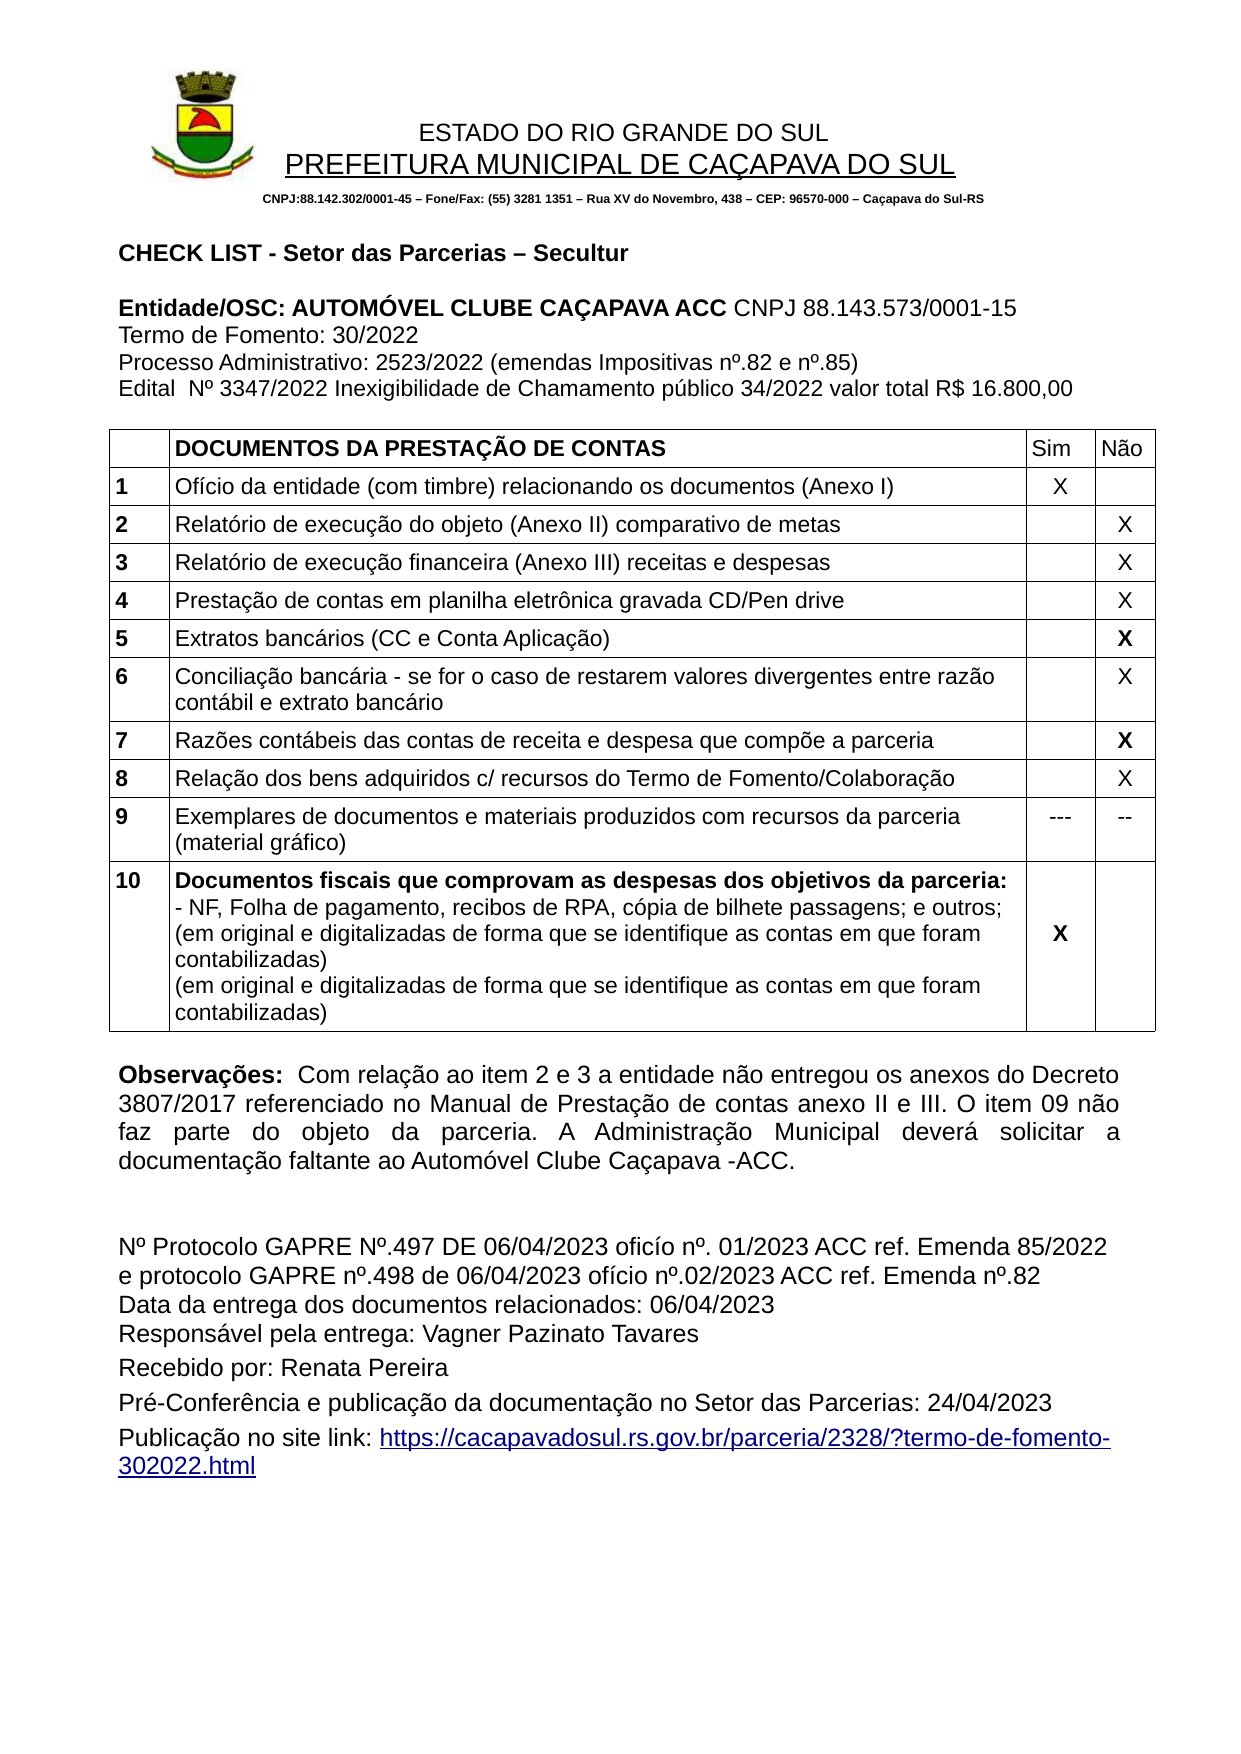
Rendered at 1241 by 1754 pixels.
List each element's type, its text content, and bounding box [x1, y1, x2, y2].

text Nº Protocolo GAPRE Nº.497 DE 06/04/2023 oficío nº. 01/2023 ACC ref. Emenda 85/2022 e protocolo GAPRE nº.498 de 06/04/2023 ofício nº.02/2023 ACC ref. Emenda nº.82 [118, 1232, 1122, 1290]
table_cell X [1096, 506, 1155, 543]
table_header DOCUMENTOS DA PRESTAÇÃO DE CONTAS [170, 430, 1026, 467]
table_cell Extratos bancários (CC e Conta Aplicação) [170, 620, 1026, 657]
text Termo de Fomento: 30/2022 [118, 321, 1122, 349]
table_cell X [1096, 658, 1155, 721]
table_cell 1 [110, 468, 169, 505]
text Edital Nº 3347/2022 Inexigibilidade de Chamamento público 34/2022 valor total R$ 16.800,00 [118, 375, 1122, 402]
table_cell X [1027, 862, 1095, 1031]
table_cell X [1096, 620, 1155, 657]
table_cell 9 [110, 798, 169, 861]
table_cell X [1096, 760, 1155, 797]
table_cell Conciliação bancária - se for o caso de restarem valores divergentes entre razão contábil e extrato bancário [170, 658, 1026, 721]
text Entidade/OSC: AUTOMÓVEL CLUBE CAÇAPAVA ACC CNPJ 88.143.573/0001-15 [118, 294, 1122, 321]
table_cell [1027, 544, 1095, 581]
table_cell [1096, 468, 1155, 505]
table_cell Relação dos bens adquiridos c/ recursos do Termo de Fomento/Colaboração [170, 760, 1026, 797]
table_cell 3 [110, 544, 169, 581]
table_cell 6 [110, 658, 169, 721]
table_cell Exemplares de documentos e materiais produzidos com recursos da parceria (material gráfico) [170, 798, 1026, 861]
table_cell -- [1096, 798, 1155, 861]
table_cell Documentos fiscais que comprovam as despesas dos objetivos da parceria: - NF, Folha de pagamento, recibos de RPA, cópia de bilhete passagens; e outros; (em original e digitalizadas de forma que se identifique as contas em que foram contabilizadas) (em original e digitalizadas de forma que se identifique as contas em que foram contabilizadas) [170, 862, 1026, 1031]
text Processo Administrativo: 2523/2022 (emendas Impositivas nº.82 e nº.85) [118, 349, 1122, 375]
table_cell X [1096, 722, 1155, 759]
table_header [110, 430, 169, 467]
table_cell Relatório de execução do objeto (Anexo II) comparativo de metas [170, 506, 1026, 543]
table_cell 5 [110, 620, 169, 657]
table_cell [1027, 620, 1095, 657]
table_cell X [1027, 468, 1095, 505]
table_cell --- [1027, 798, 1095, 861]
table_header Não [1096, 430, 1155, 467]
text Observações: Com relação ao item 2 e 3 a entidade não entregou os anexos do Decreto 3807/2017 referenciado no Manual de Prestação de contas anexo II e III. O item 09 não faz parte do objeto da parceria. A Administração Municipal deverá solicitar a documentação faltante ao Automóvel Clube Caçapava -ACC. [118, 1060, 1122, 1175]
picture [151, 69, 258, 196]
table_cell Ofício da entidade (com timbre) relacionando os documentos (Anexo I) [170, 468, 1026, 505]
text Pré-Conferência e publicação da documentação no Setor das Parcerias: 24/04/2023 [118, 1388, 1122, 1417]
text CHECK LIST - Setor das Parcerias – Secultur [118, 239, 1122, 266]
table_cell 8 [110, 760, 169, 797]
table_cell 7 [110, 722, 169, 759]
table_cell Relatório de execução financeira (Anexo III) receitas e despesas [170, 544, 1026, 581]
table_cell [1027, 506, 1095, 543]
table_cell X [1096, 544, 1155, 581]
table_cell [1027, 582, 1095, 619]
table_cell 2 [110, 506, 169, 543]
text Responsável pela entrega: Vagner Pazinato Tavares [118, 1318, 1122, 1347]
table_cell [1027, 760, 1095, 797]
table_cell Razões contábeis das contas de receita e despesa que compõe a parceria [170, 722, 1026, 759]
table_cell [1027, 658, 1095, 721]
table_cell [1027, 722, 1095, 759]
table_cell 10 [110, 862, 169, 1031]
text Data da entrega dos documentos relacionados: 06/04/2023 [118, 1290, 1122, 1318]
table_cell Prestação de contas em planilha eletrônica gravada CD/Pen drive [170, 582, 1026, 619]
table_cell X [1096, 582, 1155, 619]
table_cell [1096, 862, 1155, 1031]
text Publicação no site link: https://cacapavadosul.rs.gov.br/parceria/2328/?termo-de-fomento-302022.html [118, 1423, 1122, 1480]
text Recebido por: Renata Pereira [118, 1353, 1122, 1382]
table_header Sim [1027, 430, 1095, 467]
table_cell 4 [110, 582, 169, 619]
